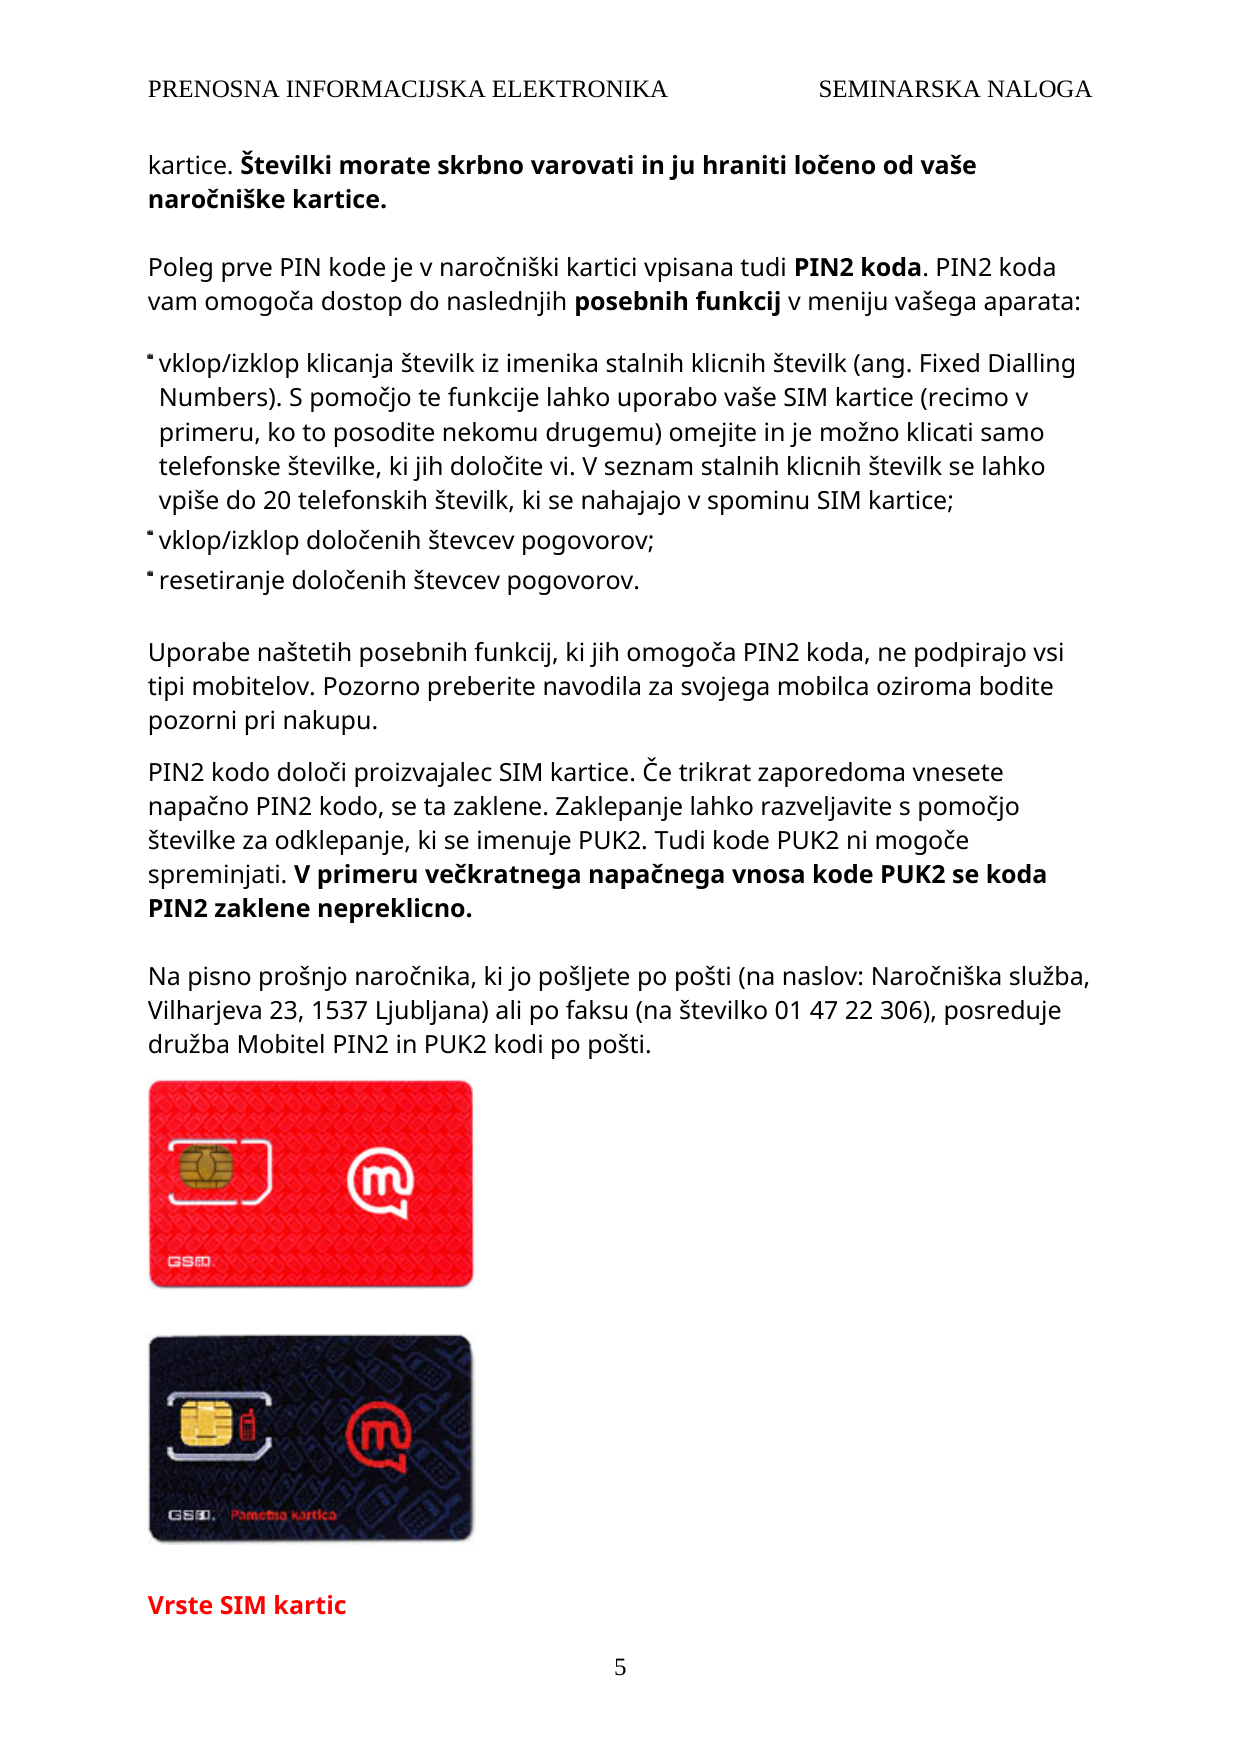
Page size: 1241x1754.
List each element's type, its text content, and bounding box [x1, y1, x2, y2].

table_header [145, 343, 156, 519]
picture [147, 522, 153, 535]
table_cell [145, 520, 156, 560]
table_cell vklop/izklop določenih števcev pogovorov; [156, 520, 1096, 560]
picture [147, 345, 153, 359]
text kartice. Številki morate skrbno varovati in ju hraniti ločeno od vaše naročniške kartice. Poleg prve PIN kode je v naročniški kartici vpisana tudi PIN2 koda. PIN2 koda vam omogoča dostop do naslednjih posebnih funkcij v meniju vašega aparata: [148, 148, 1093, 318]
picture [147, 1333, 476, 1545]
table_cell [145, 560, 156, 600]
text Uporabe naštetih posebnih funkcij, ki jih omogoča PIN2 koda, ne podpirajo vsi tipi mobitelov. Pozorno preberite navodila za svojega mobilca oziroma bodite pozorni pri nakupu. PIN2 kodo določi proizvajalec SIM kartice. Če trikrat zaporedoma vnesete napačno PIN2 kodo, se ta zaklene. Zaklepanje lahko razveljavite s pomočjo številke za odklepanje, ki se imenuje PUK2. Tudi kode PUK2 ni mogoče spreminjati. V primeru večkratnega napačnega vnosa kode PUK2 se koda PIN2 zaklene nepreklicno. Na pisno prošnjo naročnika, ki jo pošljete po pošti (na naslov: Naročniška služba, Vilharjeva 23, 1537 Ljubljana) ali po faksu (na številko 01 47 22 306), posreduje družba Mobitel PIN2 in PUK2 kodi po pošti. Vrste SIM kartic [148, 600, 1093, 1621]
table_header vklop/izklop klicanja številk iz imenika stalnih klicnih številk (ang. Fixed Dialling Numbers). S pomočjo te funkcije lahko uporabo vaše SIM kartice (recimo v primeru, ko to posodite nekomu drugemu) omejite in je možno klicati samo telefonske številke, ki jih določite vi. V seznam stalnih klicnih številk se lahko vpiše do 20 telefonskih številk, ki se nahajajo v spominu SIM kartice; [156, 343, 1096, 519]
table_cell resetiranje določenih števcev pogovorov. [156, 560, 1096, 600]
picture [147, 562, 153, 576]
picture [147, 1078, 476, 1290]
